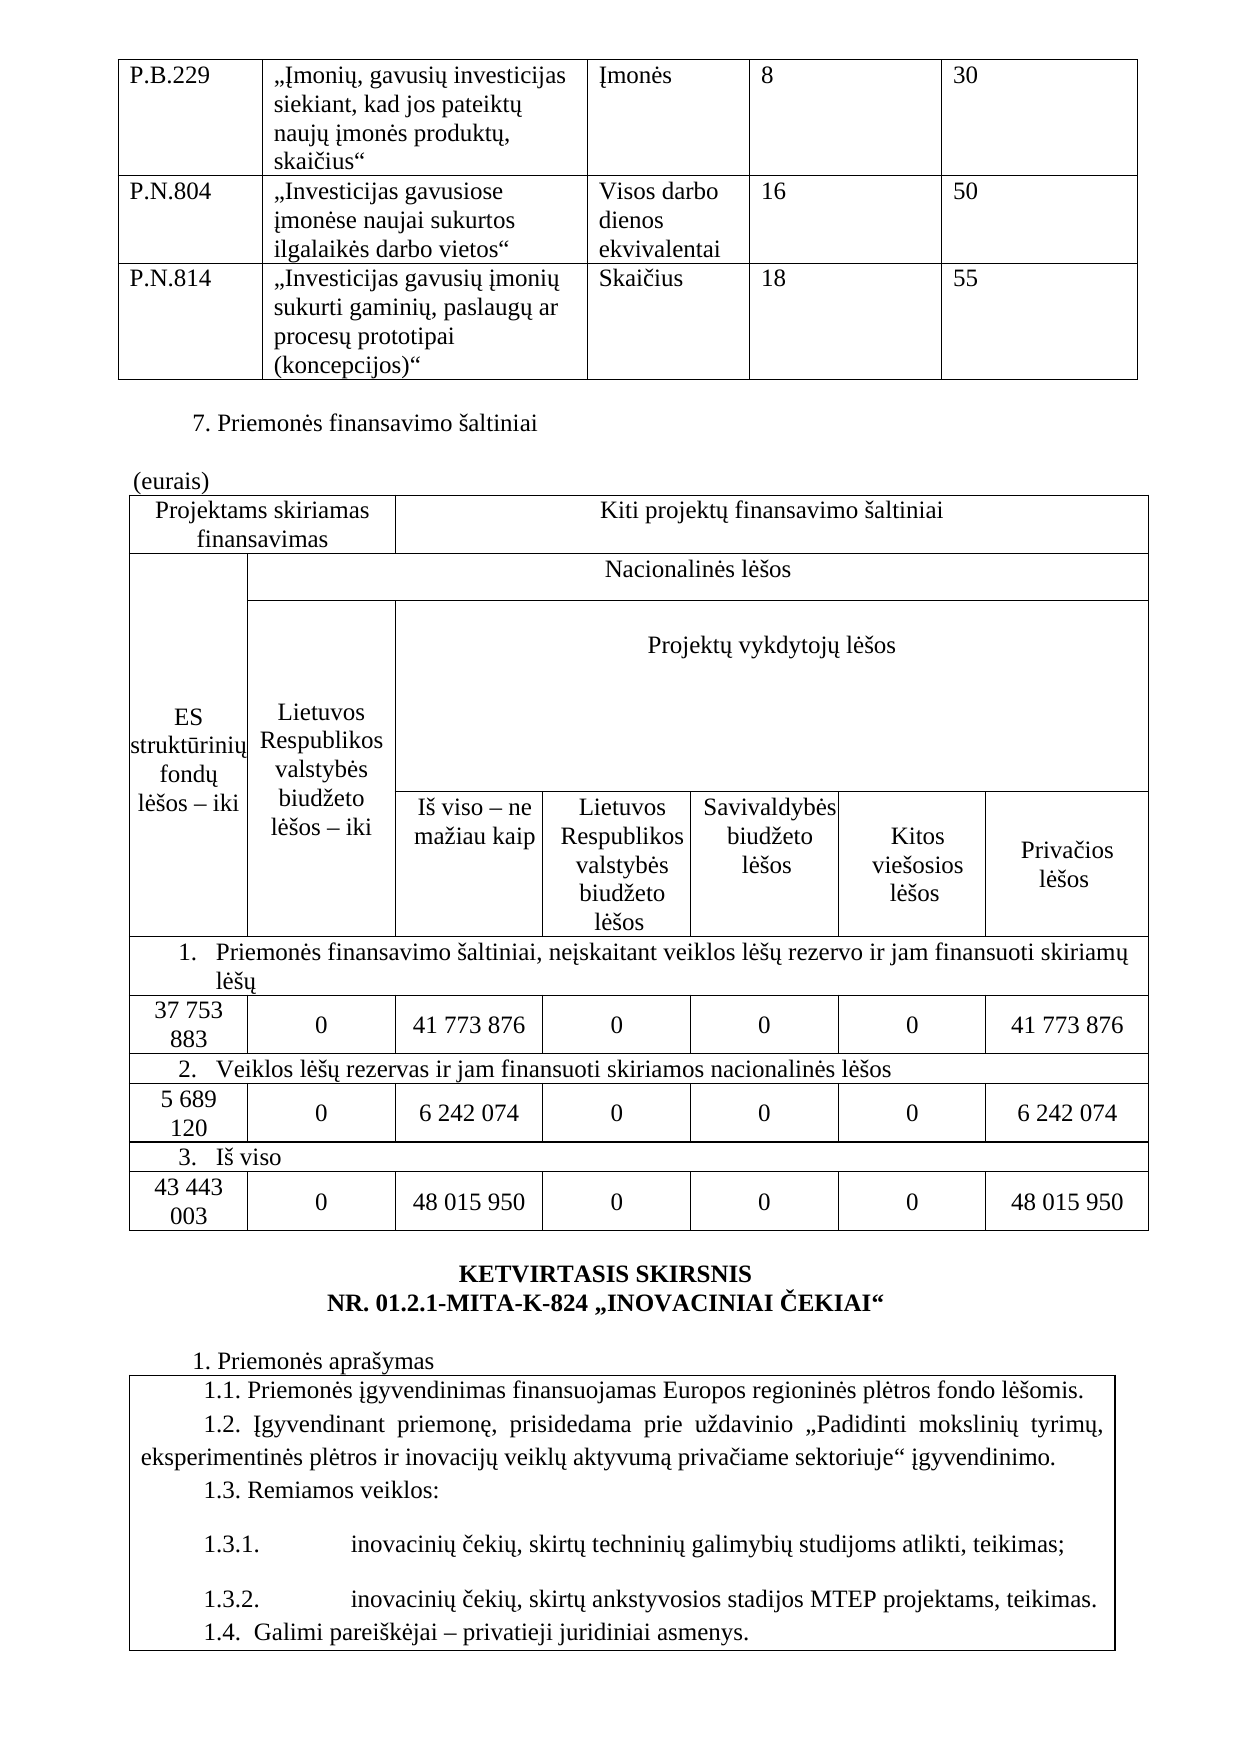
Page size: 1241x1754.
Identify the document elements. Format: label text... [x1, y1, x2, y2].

table_cell 6 242 074 [396, 1084, 542, 1141]
text (eurais) [118, 437, 815, 494]
table_cell Projektų vykdytojų lėšos [396, 601, 1148, 791]
table_cell 50 [942, 176, 1137, 262]
table_cell 6 242 074 [986, 1084, 1148, 1141]
table_header Projektams skiriamas finansavimas [130, 496, 395, 553]
table_cell 0 [248, 1084, 395, 1141]
table_cell Visos darbo dienos ekvivalentai [588, 176, 749, 262]
table_header Kiti projektų finansavimo šaltiniai [396, 496, 1148, 553]
table_cell 0 [248, 1172, 395, 1230]
table_cell 1.4. Galimi pareiškėjai – privatieji juridiniai asmenys. [130, 1617, 1114, 1650]
table_cell 0 [543, 1084, 690, 1141]
text 1. Priemonės aprašymas [118, 1346, 1092, 1374]
table_cell 0 [691, 1172, 838, 1230]
table_cell 43 443 003 [130, 1172, 247, 1230]
table_cell 0 [691, 996, 838, 1053]
table_cell Iš viso – ne mažiau kaip [396, 792, 542, 936]
text 7. Priemonės finansavimo šaltiniai [118, 408, 1092, 437]
table_cell 5 689 120 [130, 1084, 247, 1141]
table_cell 0 [543, 996, 690, 1053]
table_cell P.N.804 [119, 176, 262, 262]
table_cell 0 [839, 1084, 985, 1141]
table_cell 41 773 876 [396, 996, 542, 1053]
table_cell 0 [543, 1172, 690, 1230]
table_cell Lietuvos Respublikos valstybės biudžeto lėšos – iki [248, 601, 395, 936]
table_cell 1.3. Remiamos veiklos: 1.3.1. inovacinių čekių, skirtų techninių galimybių studijoms atlikti, teikimas; 1.3.2. inovacinių čekių, skirtų ankstyvosios stadijos MTEP projektams, teikimas. [130, 1475, 1114, 1617]
table_cell 1. Priemonės finansavimo šaltiniai, neįskaitant veiklos lėšų rezervo ir jam finansuoti skiriamų lėšų [130, 937, 1148, 994]
table_cell Įmonės [588, 60, 749, 175]
table_cell Savivaldybės biudžeto lėšos [691, 792, 838, 936]
table_cell „Investicijas gavusių įmonių sukurti gaminių, paslaugų ar procesų prototipai (koncepcijos)“ [263, 264, 587, 378]
table_cell P.N.814 [119, 264, 262, 378]
table_cell ES struktūrinių fondų lėšos – iki [130, 554, 247, 936]
table_cell Skaičius [588, 264, 749, 378]
table_cell 8 [750, 60, 941, 175]
table_header 1.1. Priemonės įgyvendinimas finansuojamas Europos regioninės plėtros fondo lėšomis. [130, 1376, 1114, 1409]
text NR. 01.2.1-MITA-K-824 „INOVACINIAI ČEKIAI“ [118, 1288, 1092, 1317]
table_cell „Įmonių, gavusių investicijas siekiant, kad jos pateiktų naujų įmonės produktų, skaičius“ [263, 60, 587, 175]
table_cell 48 015 950 [986, 1172, 1148, 1230]
table_cell 0 [248, 996, 395, 1053]
table_cell Lietuvos Respublikos valstybės biudžeto lėšos [543, 792, 690, 936]
table_cell 16 [750, 176, 941, 262]
table_cell 2. Veiklos lėšų rezervas ir jam finansuoti skiriamos nacionalinės lėšos [130, 1054, 1148, 1083]
table_cell 0 [691, 1084, 838, 1141]
table_cell 41 773 876 [986, 996, 1148, 1053]
table_cell 48 015 950 [396, 1172, 542, 1230]
table_cell 30 [942, 60, 1137, 175]
table_cell 0 [839, 1172, 985, 1230]
table_cell Nacionalinės lėšos [248, 554, 1148, 600]
table_cell 0 [839, 996, 985, 1053]
table_cell 3. Iš viso [130, 1143, 1148, 1171]
table_cell Privačios lėšos [986, 792, 1148, 936]
table_cell P.B.229 [119, 60, 262, 175]
table_cell 18 [750, 264, 941, 378]
table_cell „Investicijas gavusiose įmonėse naujai sukurtos ilgalaikės darbo vietos“ [263, 176, 587, 262]
table_cell 37 753 883 [130, 996, 247, 1053]
text ketvirtasis SKIRSNIS [118, 1259, 1092, 1288]
table_cell 55 [942, 264, 1137, 378]
table_cell Kitos viešosios lėšos [839, 792, 985, 936]
table_cell 1.2. Įgyvendinant priemonę, prisidedama prie uždavinio „Padidinti mokslinių tyrimų, eksperimentinės plėtros ir inovacijų veiklų aktyvumą privačiame sektoriuje“ įgyvendinimo. [130, 1409, 1114, 1475]
